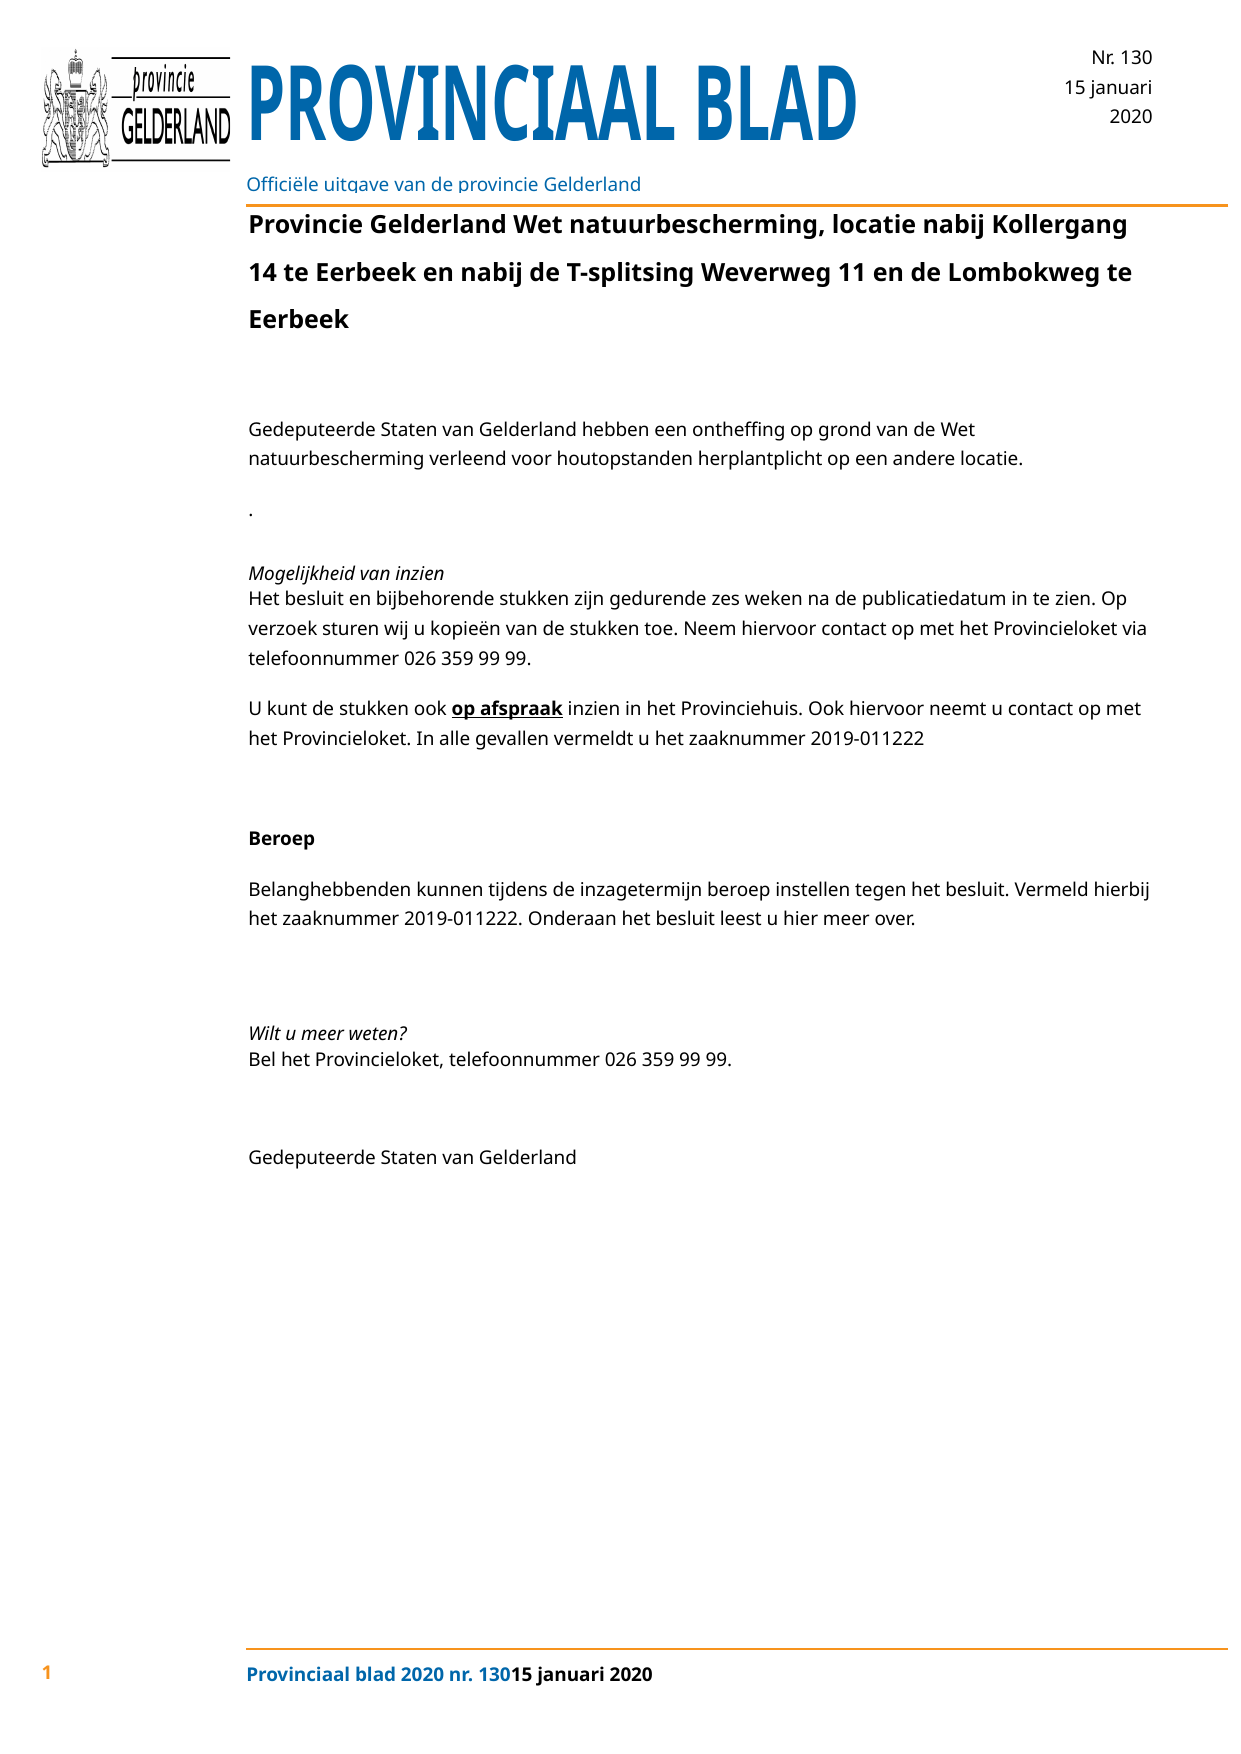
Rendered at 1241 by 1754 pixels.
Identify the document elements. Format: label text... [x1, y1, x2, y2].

text Provincie Gelderland Wet natuurbescherming, locatie nabij Kollergang 14 te Eerbeek en nabij de T-splitsing Weverweg 11 en de Lombokweg te Eerbeek [248, 207, 1152, 336]
text Bel het Provincieloket, telefoonnummer 026 359 99 99. [248, 1046, 1152, 1071]
text Gedeputeerde Staten van Gelderland [248, 1144, 1152, 1170]
text U kunt de stukken ook op afspraak inzien in het Provinciehuis. Ook hiervoor neemt u contact op met het Provincieloket. In alle gevallen vermeldt u het zaaknummer 2019-011222 [248, 695, 1152, 751]
text Wilt u meer weten? [248, 1020, 1152, 1046]
text Beroep [248, 826, 1152, 851]
text . [248, 496, 1152, 522]
text Het besluit en bijbehorende stukken zijn gedurende zes weken na de publicatiedatum in te zien. Op verzoek sturen wij u kopieën van de stukken toe. Neem hiervoor contact op met het Provincieloket via telefoonnummer 026 359 99 99. [248, 586, 1152, 671]
text Gedeputeerde Staten van Gelderland hebben een ontheffing op grond van de Wet natuurbescherming verleend voor houtopstanden herplantplicht op een andere locatie. [248, 416, 1152, 471]
text Belanghebbenden kunnen tijdens de inzagetermijn beroep instellen tegen het besluit. Vermeld hierbij het zaaknummer 2019-011222. Onderaan het besluit leest u hier meer over. [248, 876, 1152, 931]
text Mogelijkheid van inzien [248, 560, 1152, 586]
picture [41, 47, 231, 172]
